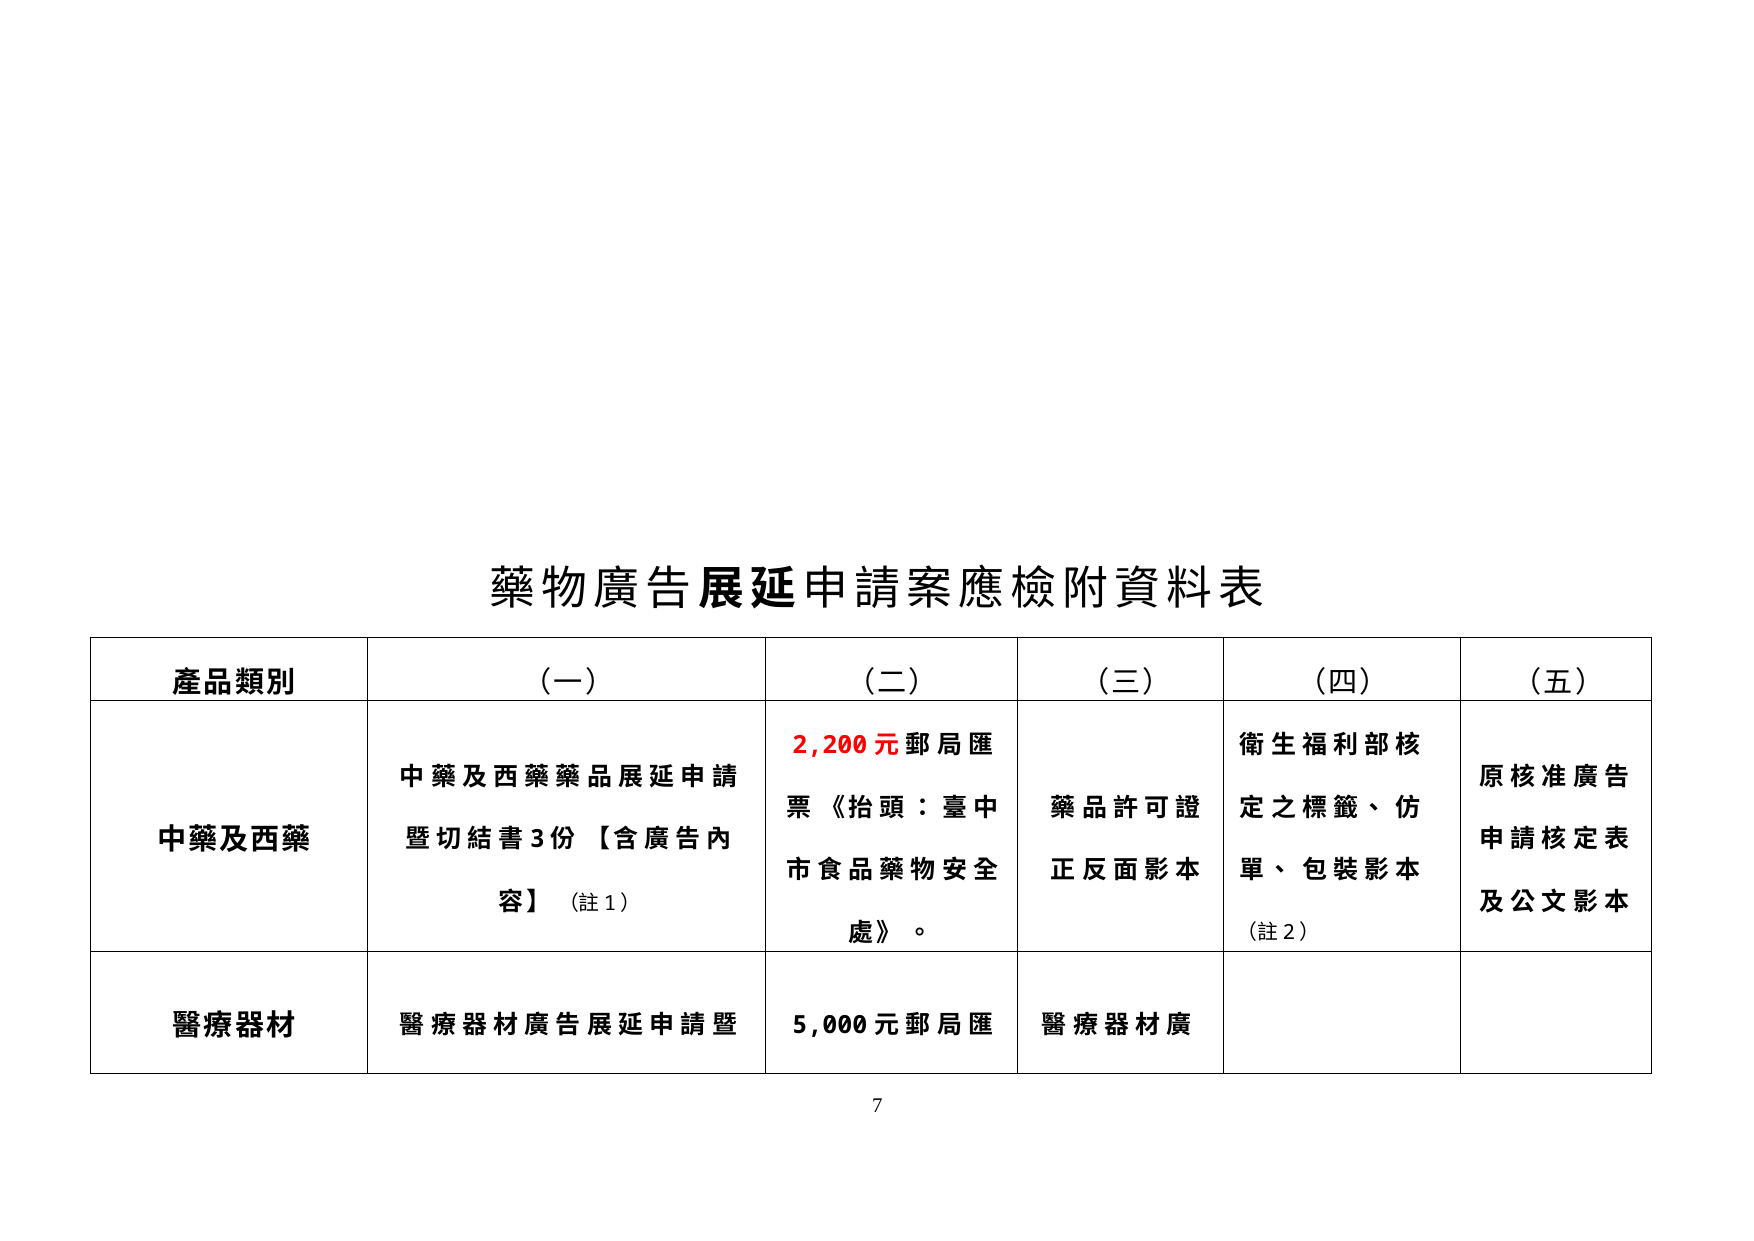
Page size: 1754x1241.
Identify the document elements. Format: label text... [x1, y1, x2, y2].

table_cell 中藥及西藥藥品展延申請暨切結書3份【含廣告內容】（註1） [368, 701, 765, 951]
table_header （五） [1461, 638, 1651, 700]
table_header （四） [1224, 638, 1460, 700]
table_header （二） [766, 638, 1017, 700]
table_cell 中藥及西藥 [91, 701, 367, 951]
text 藥物廣告展延申請案應檢附資料表 [91, 512, 1663, 637]
table_cell 5,000元郵局匯 [766, 952, 1017, 1073]
table_header （三） [1018, 638, 1223, 700]
table_header 產品類別 [91, 638, 367, 700]
table_cell 醫療器材 [91, 952, 367, 1073]
table_cell 藥品許可證正反面影本 [1018, 701, 1223, 951]
table_cell 醫療器材廣 [1018, 952, 1223, 1073]
table_cell 醫療器材廣告展延申請暨 [368, 952, 765, 1073]
table_cell 2,200元郵局匯票《抬頭：臺中市食品藥物安全處》。 [766, 701, 1017, 951]
table_cell 衛生福利部核定之標籤、仿單、包裝影本（註2） [1224, 701, 1460, 951]
table_cell 原核准廣告申請核定表及公文影本 [1461, 701, 1651, 951]
table_cell [1224, 952, 1460, 1073]
table_header （一） [368, 638, 765, 700]
table_cell [1461, 952, 1651, 1073]
